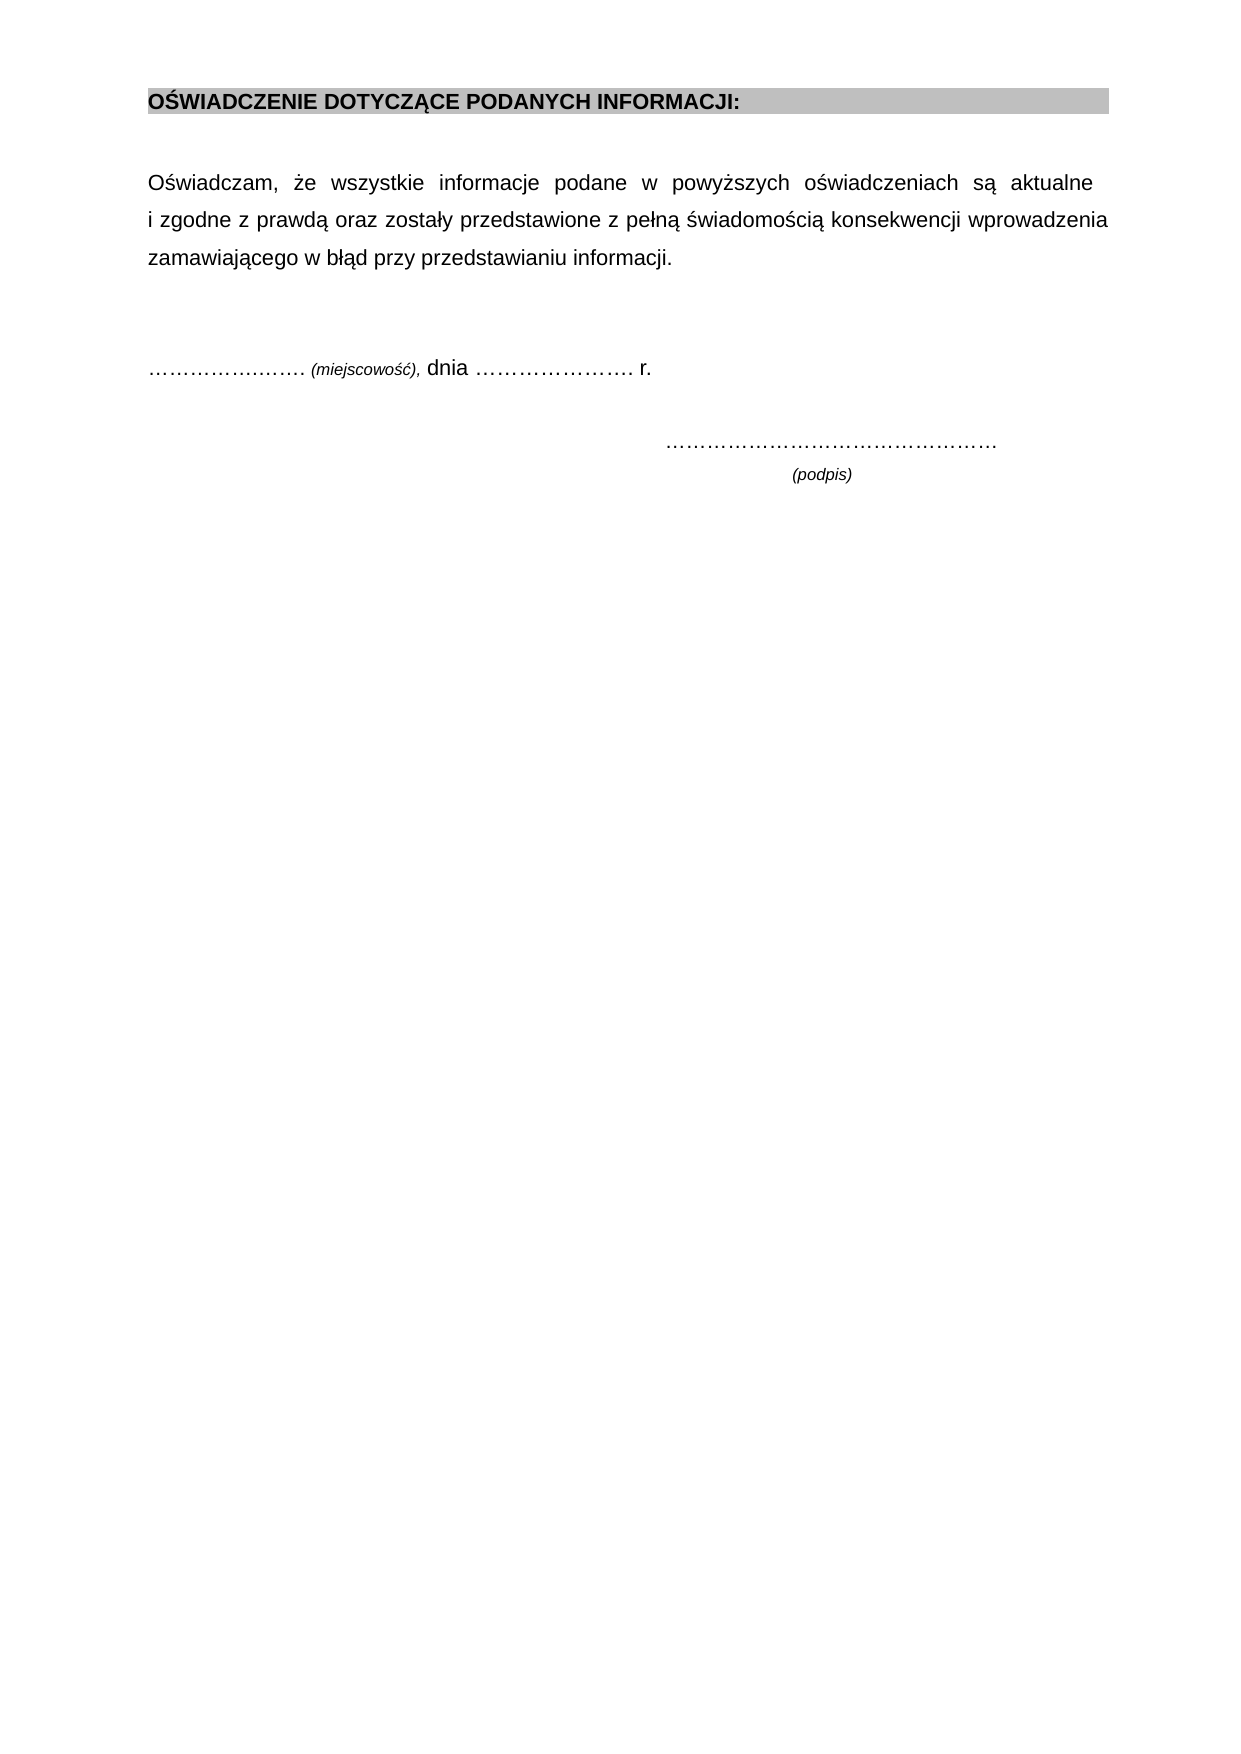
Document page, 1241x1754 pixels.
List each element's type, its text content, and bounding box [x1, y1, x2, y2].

text (podpis) [148, 464, 1109, 484]
text ………………………………………… [148, 428, 1109, 452]
text OŚWIADCZENIE DOTYCZĄCE PODANYCH INFORMACJI: [148, 88, 1109, 114]
text Oświadczam, że wszystkie informacje podane w powyższych oświadczeniach są aktualne i zgodne z prawdą oraz zostały przedstawione z pełną świadomością konsekwencji wprowadzenia zamawiającego w błąd przy przedstawianiu informacji. [148, 169, 1109, 270]
text …………….……. (miejscowość), dnia …………………. r. [148, 355, 1109, 380]
